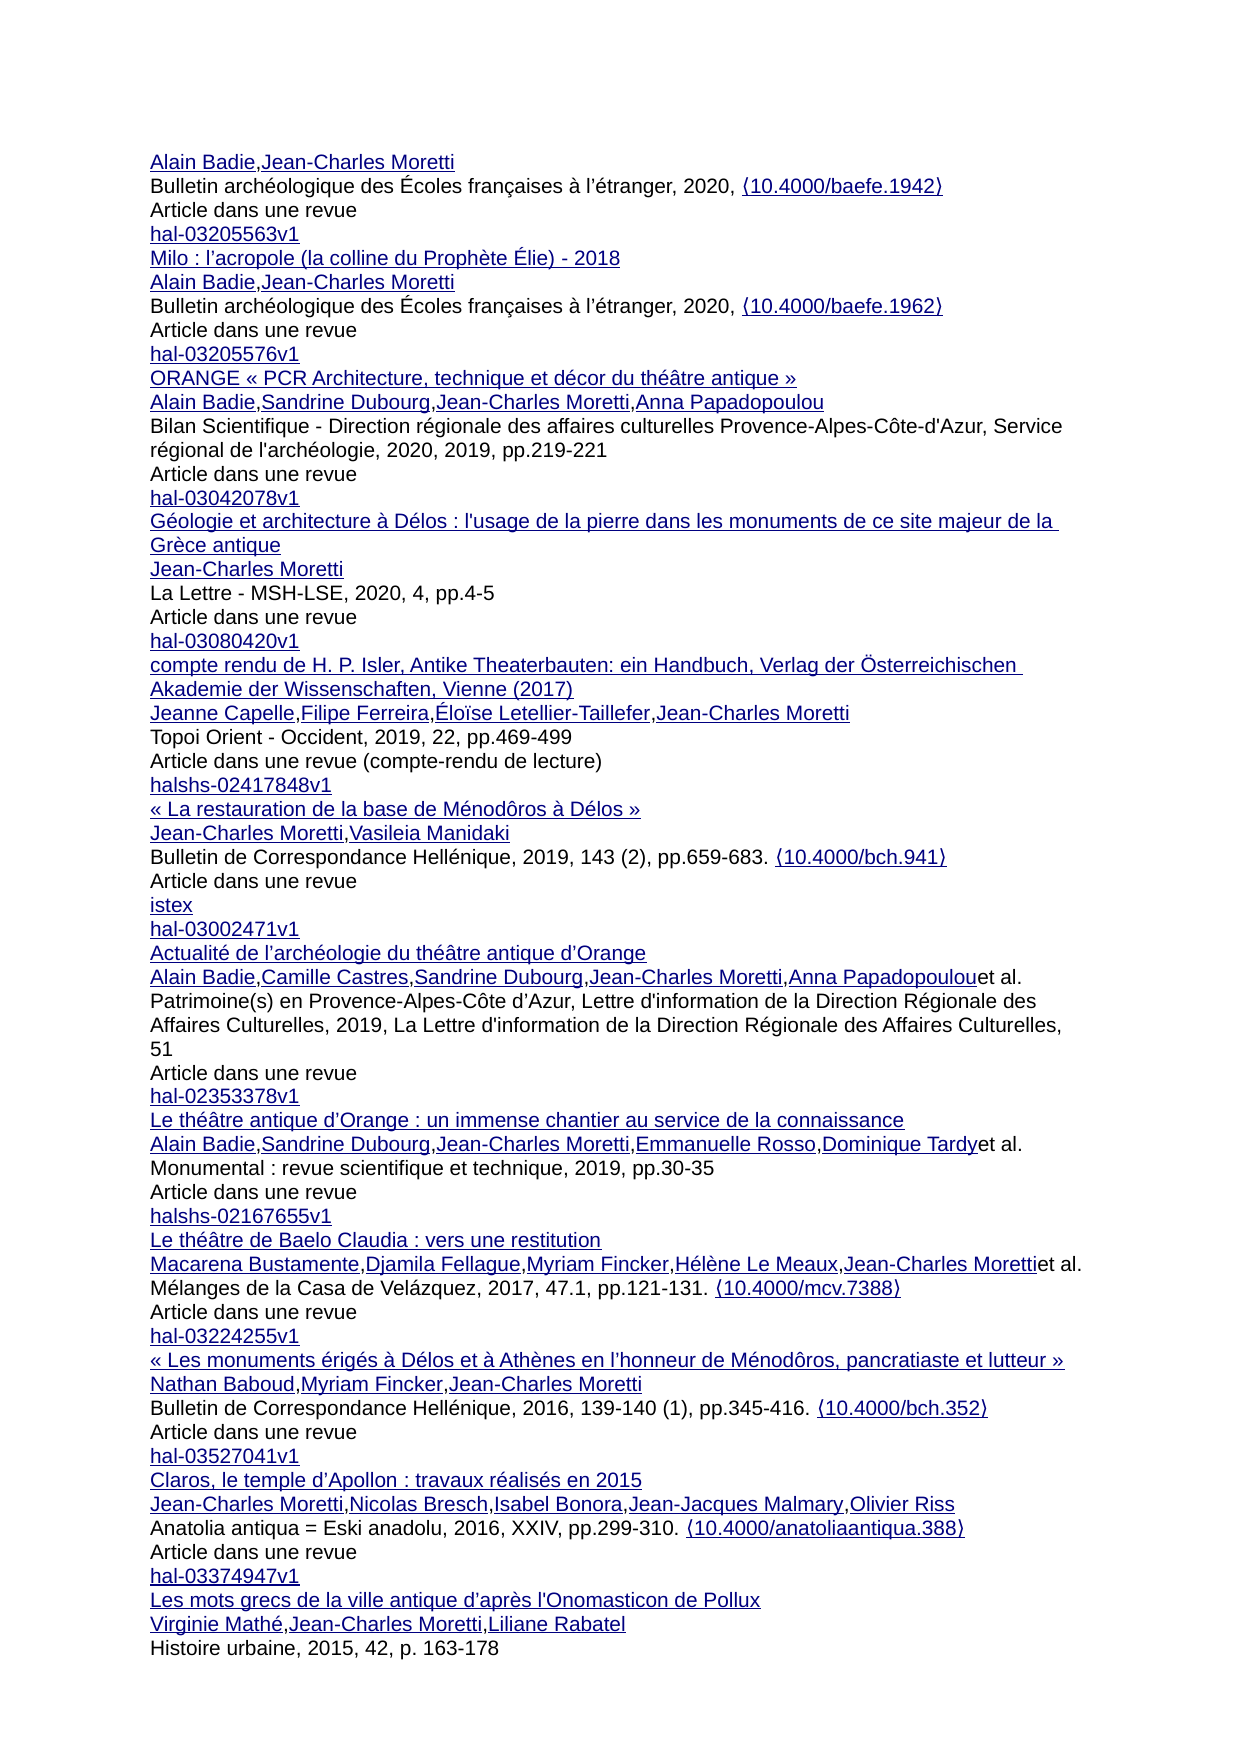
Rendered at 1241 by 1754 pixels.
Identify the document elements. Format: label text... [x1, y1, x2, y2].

table_cell Le théâtre de Baelo Claudia : vers une restitution Macarena Bustamente,Djamila Fellague,Myriam Fincker,Hélène Le Meaux,Jean-Charles Morettiet al. Mélanges de la Casa de Velázquez, 2017, 47.1, pp.121-131. ⟨10.4000/mcv.7388⟩ Article dans une revue hal-03224255v1 [150, 1228, 1090, 1348]
table_cell Le théâtre antique d’Orange : un immense chantier au service de la connaissance Alain Badie,Sandrine Dubourg,Jean-Charles Moretti,Emmanuelle Rosso,Dominique Tardyet al. Monumental : revue scientifique et technique, 2019, pp.30-35 Article dans une revue halshs-02167655v1 [150, 1108, 1090, 1228]
table_cell ORANGE « PCR Architecture, technique et décor du théâtre antique » Alain Badie,Sandrine Dubourg,Jean-Charles Moretti,Anna Papadopoulou Bilan Scientifique - Direction régionale des affaires culturelles Provence-Alpes-Côte-d'Azur, Service régional de l'archéologie, 2020, 2019, pp.219-221 Article dans une revue hal-03042078v1 [150, 366, 1090, 509]
table_cell Milo : l’acropole (la colline du Prophète Élie) - 2018 Alain Badie,Jean-Charles Moretti Bulletin archéologique des Écoles françaises à l’étranger, 2020, ⟨10.4000/baefe.1962⟩ Article dans une revue hal-03205576v1 [150, 246, 1090, 366]
table_cell Actualité de l’archéologie du théâtre antique d’Orange Alain Badie,Camille Castres,Sandrine Dubourg,Jean-Charles Moretti,Anna Papadopoulouet al. Patrimoine(s) en Provence-Alpes-Côte d’Azur, Lettre d'information de la Direction Régionale des Affaires Culturelles, 2019, La Lettre d'information de la Direction Régionale des Affaires Culturelles, 51 Article dans une revue hal-02353378v1 [150, 941, 1090, 1108]
table_cell Alain Badie,Jean-Charles Moretti Bulletin archéologique des Écoles françaises à l’étranger, 2020, ⟨10.4000/baefe.1942⟩ Article dans une revue hal-03205563v1 [150, 150, 1090, 246]
table_cell « Les monuments érigés à Délos et à Athènes en l’honneur de Ménodôros, pancratiaste et lutteur » Nathan Baboud,Myriam Fincker,Jean-Charles Moretti Bulletin de Correspondance Hellénique, 2016, 139-140 (1), pp.345-416. ⟨10.4000/bch.352⟩ Article dans une revue hal-03527041v1 [150, 1348, 1090, 1468]
table_cell Claros, le temple d’Apollon : travaux réalisés en 2015 Jean-Charles Moretti,Nicolas Bresch,Isabel Bonora,Jean-Jacques Malmary,Olivier Riss Anatolia antiqua = Eski anadolu, 2016, XXIV, pp.299-310. ⟨10.4000/anatoliaantiqua.388⟩ Article dans une revue hal-03374947v1 [150, 1468, 1090, 1587]
table_cell compte rendu de H. P. Isler, Antike Theaterbauten: ein Handbuch, Verlag der Österreichischen Akademie der Wissenschaften, Vienne (2017) Jeanne Capelle,Filipe Ferreira,Éloïse Letellier-Taillefer,Jean-Charles Moretti Topoi Orient - Occident, 2019, 22, pp.469-499 Article dans une revue (compte-rendu de lecture) halshs-02417848v1 [150, 653, 1090, 797]
table_cell Les mots grecs de la ville antique d’après l'Onomasticon de Pollux Virginie Mathé,Jean-Charles Moretti,Liliane Rabatel Histoire urbaine, 2015, 42, p. 163-178 [150, 1588, 1090, 1659]
table_cell « La restauration de la base de Ménodôros à Délos » Jean-Charles Moretti,Vasileia Manidaki Bulletin de Correspondance Hellénique, 2019, 143 (2), pp.659-683. ⟨10.4000/bch.941⟩ Article dans une revue istex hal-03002471v1 [150, 797, 1090, 941]
table_cell Géologie et architecture à Délos : l'usage de la pierre dans les monuments de ce site majeur de la Grèce antique Jean-Charles Moretti La Lettre - MSH-LSE, 2020, 4, pp.4-5 Article dans une revue hal-03080420v1 [150, 509, 1090, 653]
